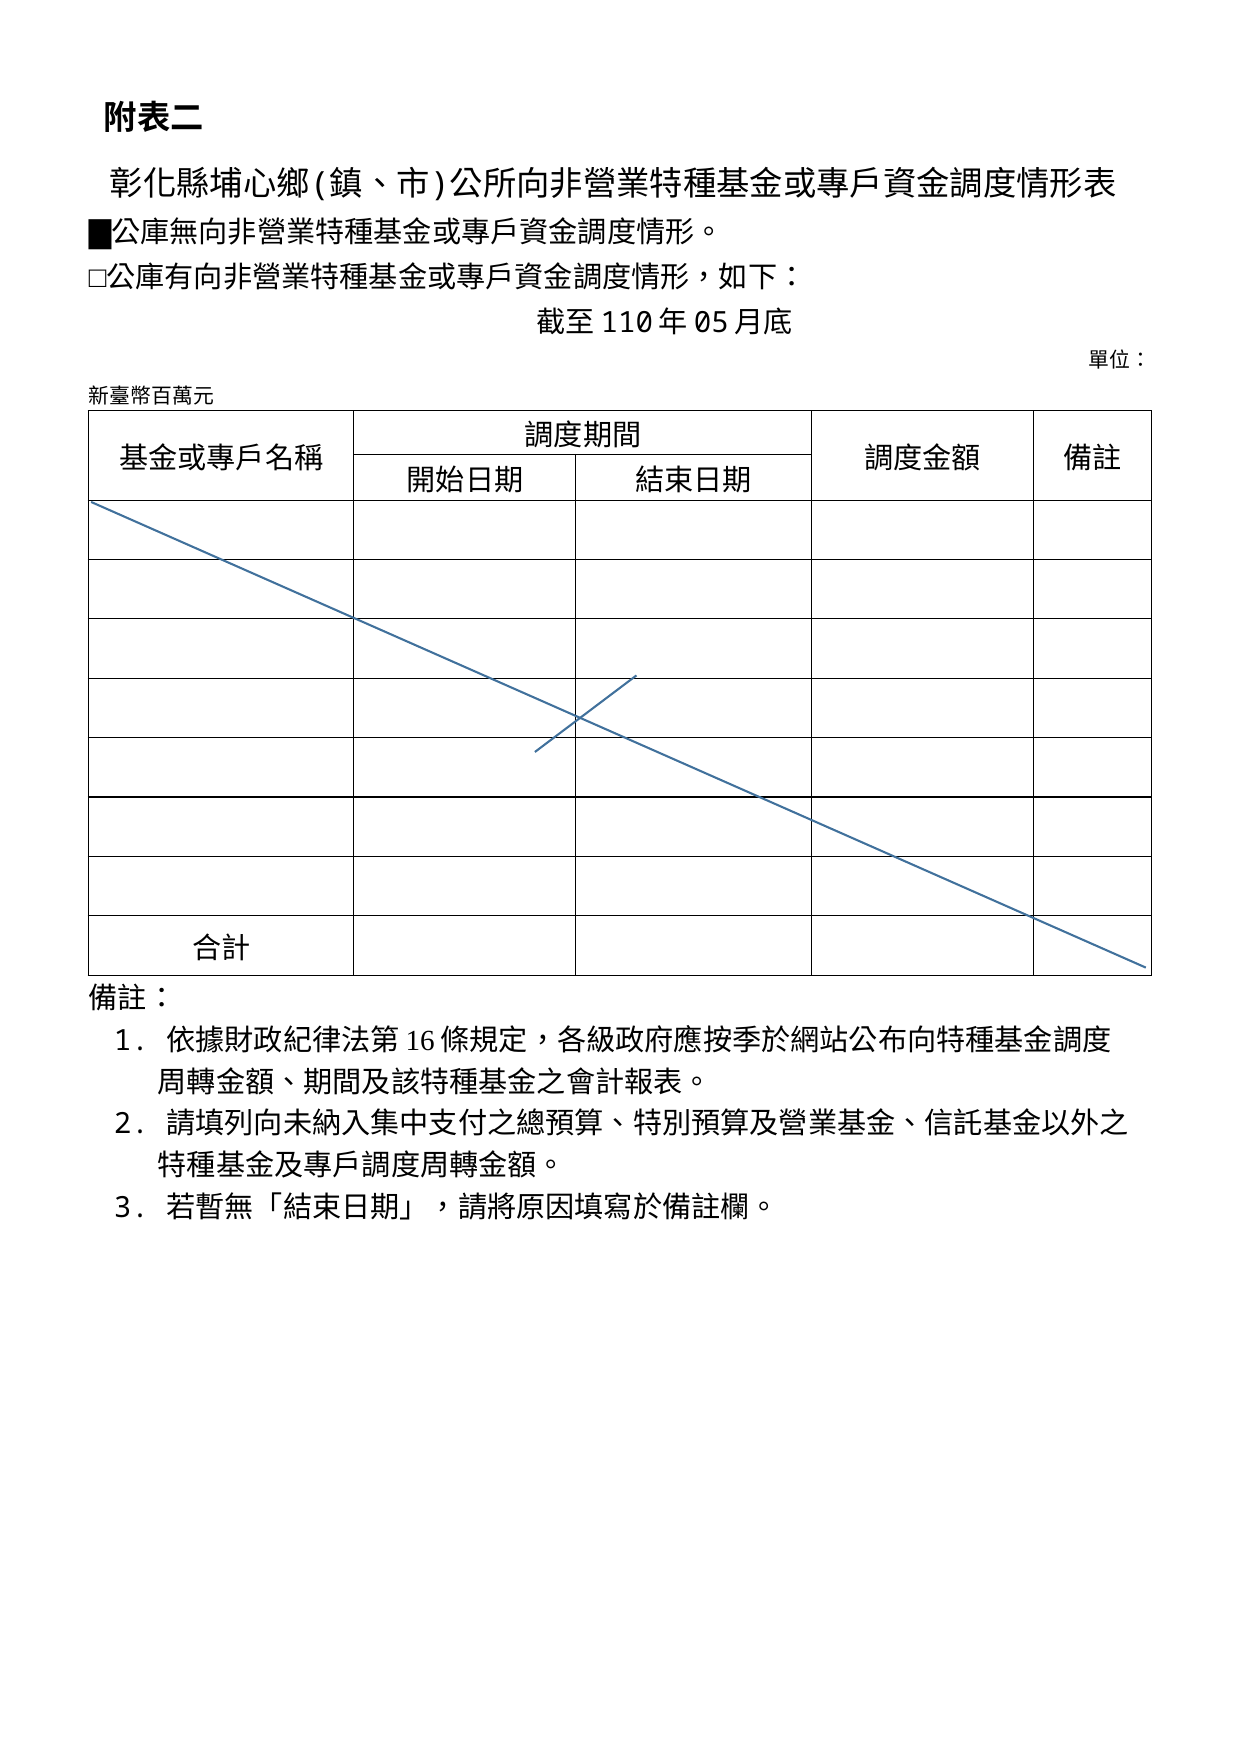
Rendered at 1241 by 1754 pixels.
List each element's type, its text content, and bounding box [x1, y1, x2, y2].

table_cell [89, 857, 353, 915]
text ▇公庫無向非營業特種基金或專戶資金調度情形。 [89, 214, 1137, 250]
table_cell [576, 501, 811, 559]
table_cell 合計 [89, 916, 353, 974]
table_cell [354, 857, 575, 915]
table_cell [1034, 560, 1151, 618]
text □公庫有向非營業特種基金或專戶資金調度情形，如下： [89, 259, 1137, 295]
table_cell [89, 501, 215, 559]
table_cell 結束日期 [576, 455, 811, 499]
table_cell [812, 916, 1033, 974]
table_cell [89, 619, 353, 678]
table_header 備註 [1034, 411, 1151, 499]
table_cell [497, 679, 575, 714]
table_cell [228, 560, 353, 616]
table_cell [631, 738, 811, 796]
table_cell [812, 798, 1033, 856]
table_cell [812, 857, 1021, 915]
table_cell [1034, 857, 1151, 915]
table_cell [812, 501, 1033, 559]
table_cell [576, 619, 811, 678]
table_cell [354, 738, 575, 796]
table_cell [362, 619, 575, 678]
table_cell 開始日期 [354, 455, 575, 499]
table_cell [812, 738, 1033, 796]
table_cell [354, 620, 485, 678]
table_cell [1034, 679, 1151, 737]
table_cell [354, 916, 575, 974]
table_cell [89, 679, 353, 737]
table_cell [576, 560, 811, 618]
text 截至110年05月底 [89, 304, 1137, 339]
table_cell [1034, 916, 1151, 974]
table_cell [576, 798, 811, 856]
table_cell [584, 679, 811, 737]
table_cell [94, 501, 353, 559]
table_header 基金或專戶名稱 [89, 411, 353, 499]
table_header 調度期間 [354, 411, 811, 454]
text 3. 若暫無「結束日期」，請將原因填寫於備註欄。 [114, 1184, 1137, 1226]
text 彰化縣埔心鄉(鎮、市)公所向非營業特種基金或專戶資金調度情形表 [89, 162, 1137, 204]
table_cell [1034, 501, 1151, 559]
text 備註： [88, 976, 1137, 1017]
table_cell [1034, 798, 1151, 856]
table_cell [354, 501, 575, 559]
table_cell [812, 679, 1033, 737]
table_cell [89, 560, 349, 618]
table_cell [812, 822, 888, 856]
table_cell [354, 560, 575, 618]
table_cell [576, 857, 811, 915]
table_cell [89, 798, 353, 856]
table_cell [576, 679, 628, 716]
table_cell [558, 724, 575, 737]
table_cell [576, 720, 618, 737]
table_cell [89, 738, 353, 796]
table_cell [576, 738, 752, 796]
table_cell [354, 679, 575, 737]
text 1. 依據財政紀律法第16條規定，各級政府應按季於網站公布向特種基金調度周轉金額、期間及該特種基金之會計報表。 [114, 1017, 1137, 1101]
table_cell [1034, 619, 1151, 678]
table_cell [812, 560, 1033, 618]
text 單位：新臺幣百萬元 [89, 339, 1137, 410]
table_cell [576, 916, 811, 974]
table_cell [1034, 738, 1151, 796]
text 2. 請填列向未納入集中支付之總預算、特別預算及營業基金、信託基金以外之特種基金及專戶調度周轉金額。 [114, 1101, 1137, 1184]
table_cell [901, 857, 1033, 915]
table_cell [354, 798, 575, 856]
table_header 調度金額 [812, 411, 1033, 499]
table_cell [767, 798, 811, 818]
table_cell [812, 619, 1033, 678]
